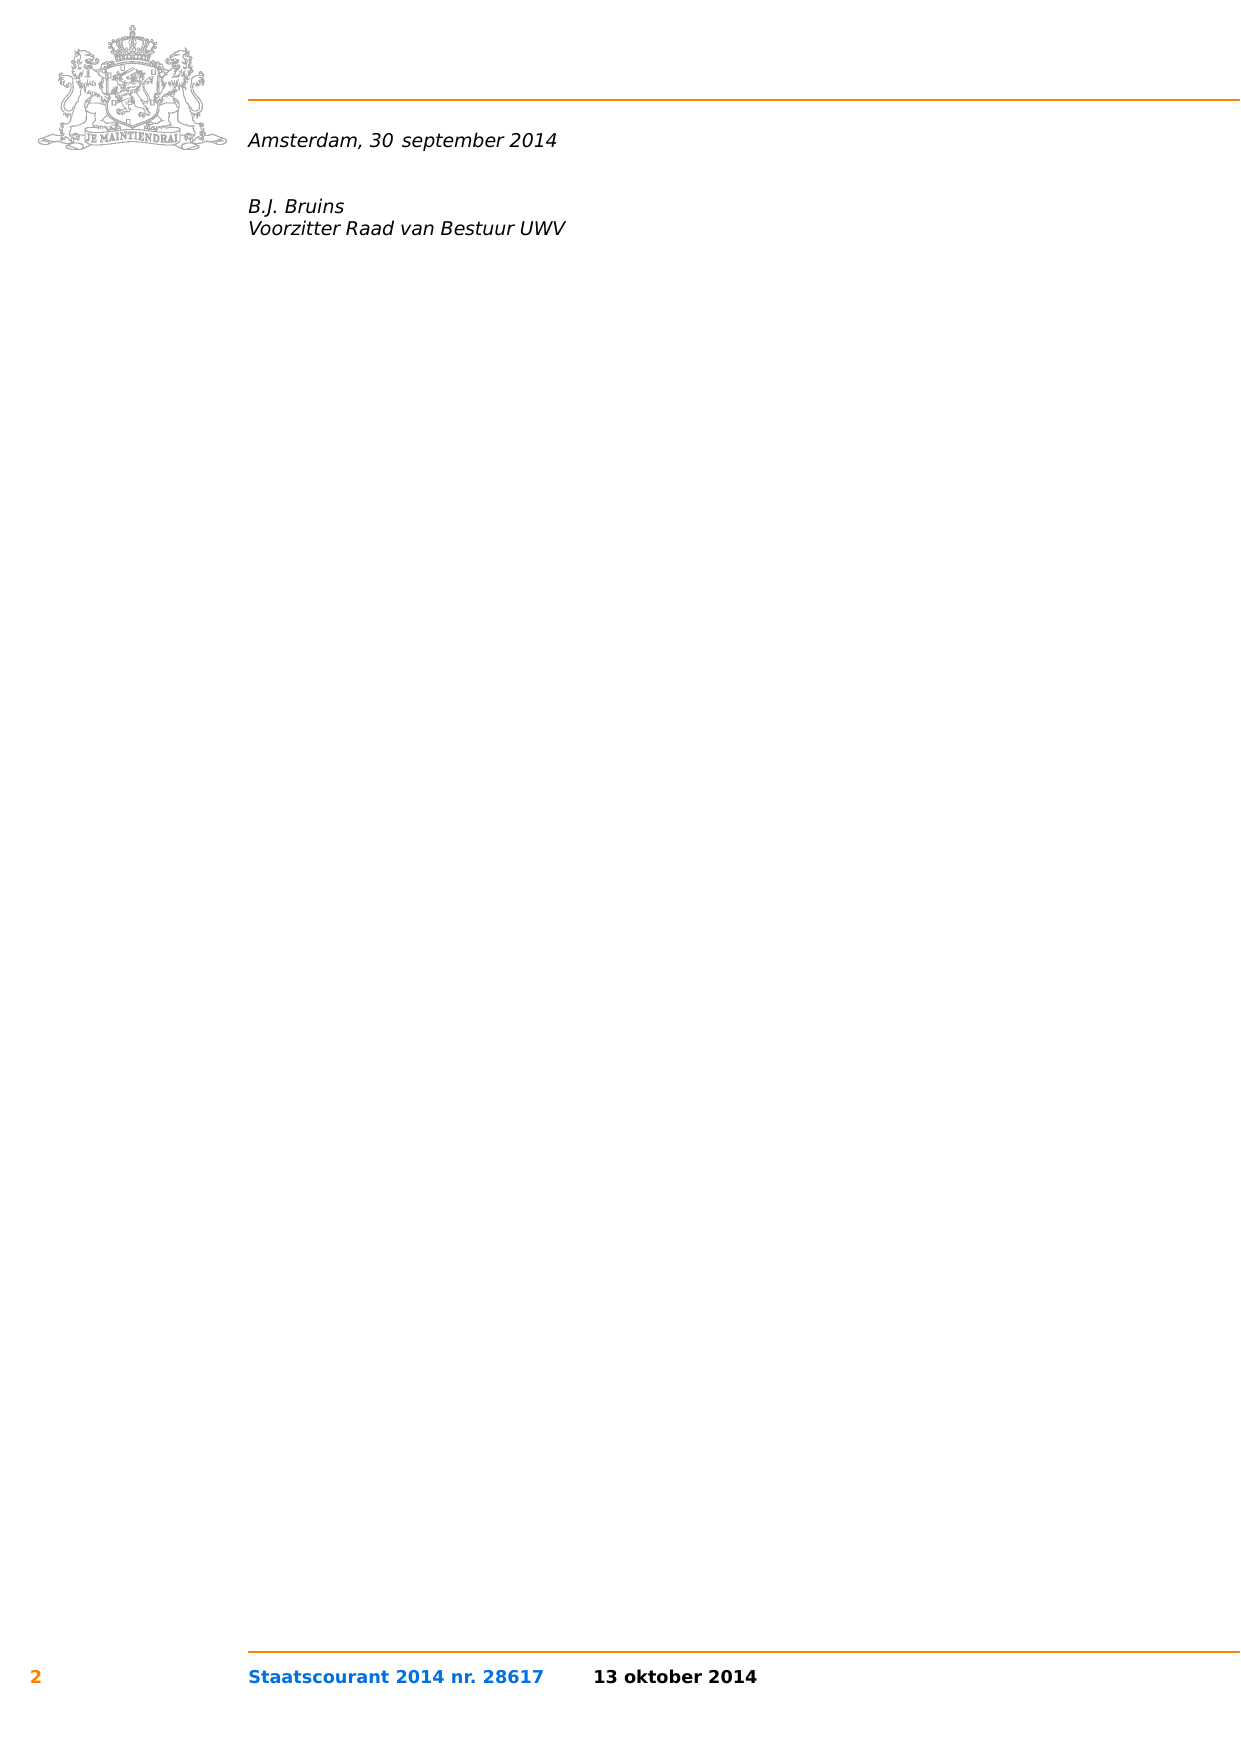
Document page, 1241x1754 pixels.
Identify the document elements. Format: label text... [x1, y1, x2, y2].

picture [38, 25, 227, 150]
text Amsterdam, 30 september 2014 [248, 130, 1163, 152]
text B.J. Bruins Voorzitter Raad van Bestuur UWV [248, 174, 1163, 240]
